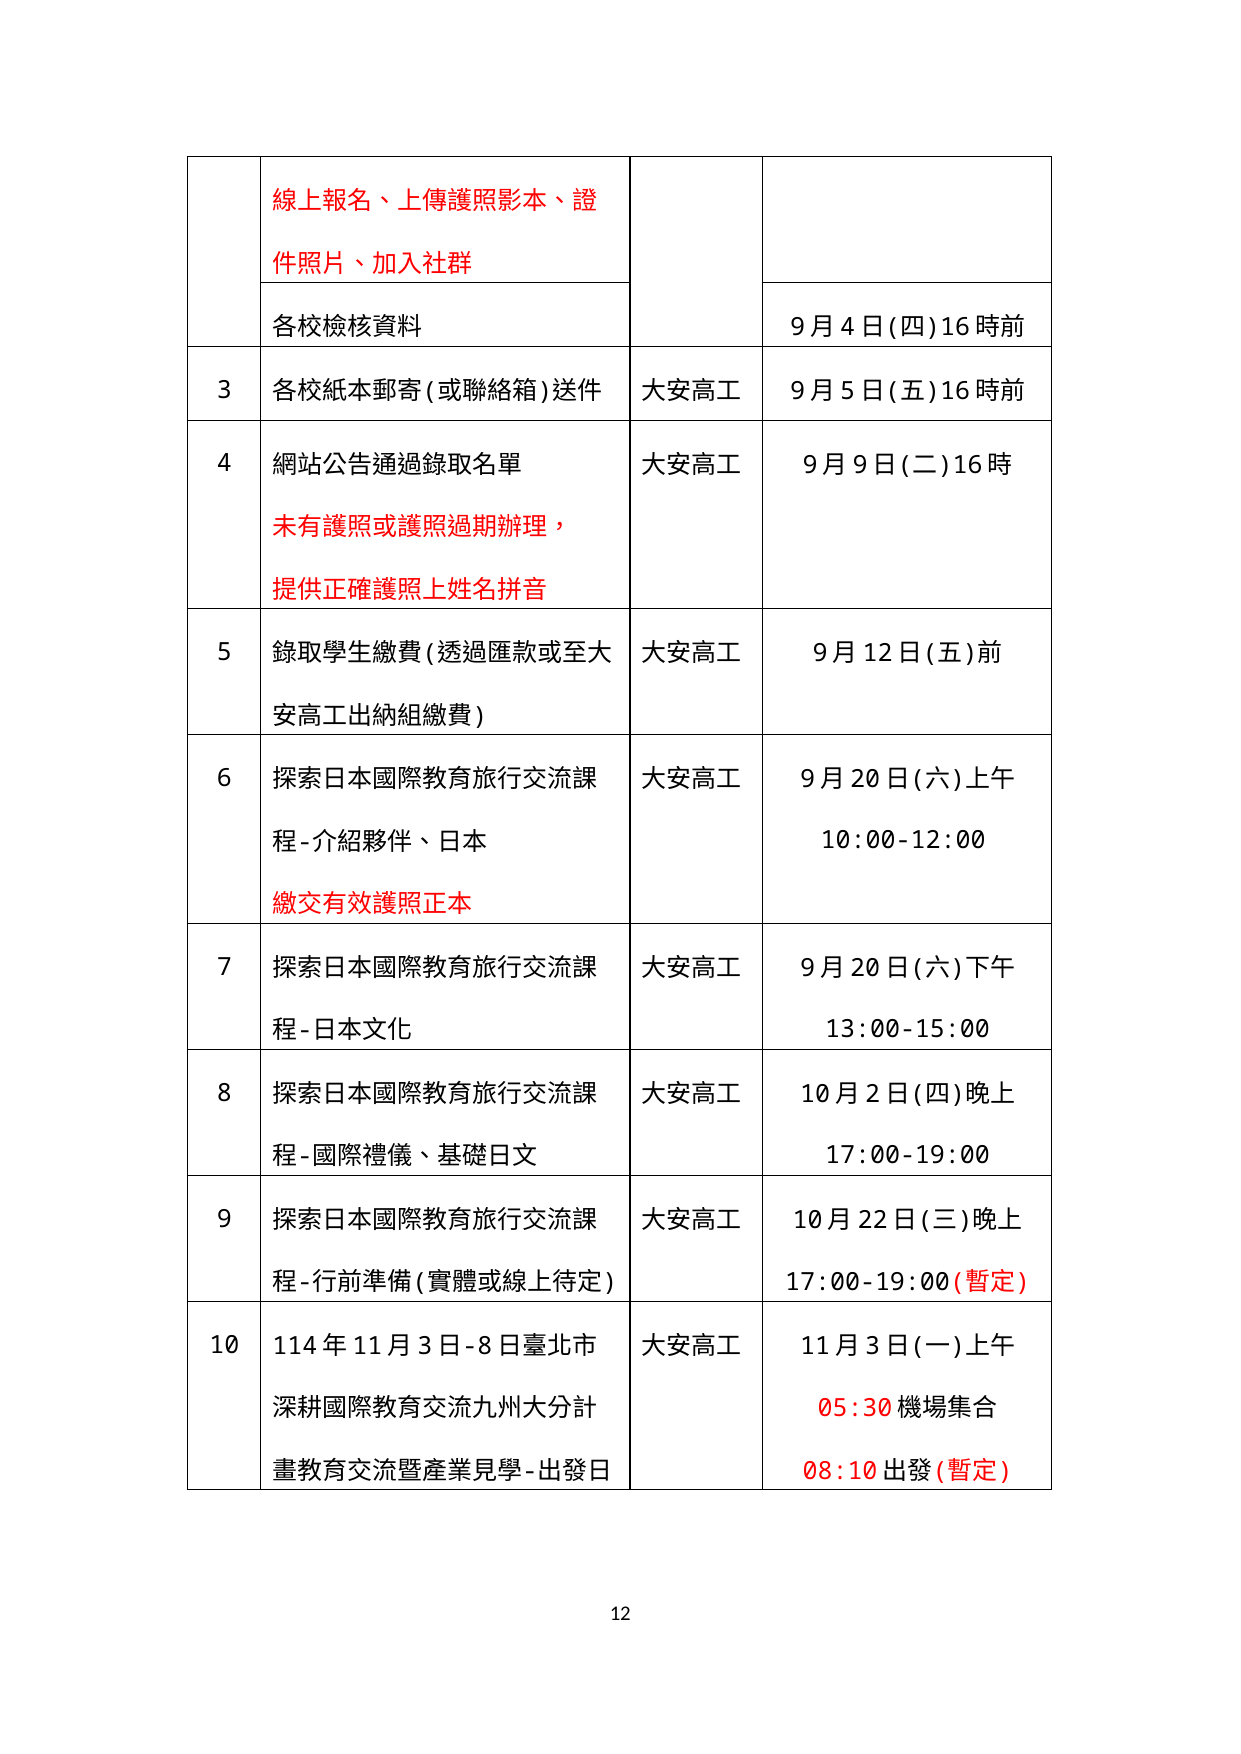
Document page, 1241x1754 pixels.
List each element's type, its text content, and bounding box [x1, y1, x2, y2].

table_cell 9月4日(四)16時前 [763, 283, 1051, 346]
table_cell 7 [188, 924, 260, 1049]
table_cell 大安高工 [631, 1176, 762, 1301]
table_cell 大安高工 [631, 1302, 762, 1489]
table_cell 9月20日(六)下午 13:00-15:00 [763, 924, 1051, 1049]
table_cell 3 [188, 347, 260, 419]
table_cell 探索日本國際教育旅行交流課程-日本文化 [261, 924, 629, 1049]
table_cell 大安高工 [631, 421, 762, 608]
table_cell 9月5日(五)16時前 [763, 347, 1051, 419]
table_cell 各校檢核資料 [261, 283, 629, 346]
table_cell 網站公告通過錄取名單 未有護照或護照過期辦理， 提供正確護照上姓名拼音 [261, 421, 629, 608]
table_cell 各校紙本郵寄(或聯絡箱)送件 [261, 347, 629, 419]
table_cell 探索日本國際教育旅行交流課程-國際禮儀、基礎日文 [261, 1050, 629, 1175]
table_cell [763, 157, 1051, 282]
table_cell 大安高工 [631, 1050, 762, 1175]
table_cell 114年11月3日-8日臺北市深耕國際教育交流九州大分計畫教育交流暨產業見學-出發日 [261, 1302, 629, 1489]
table_cell 10 [188, 1302, 260, 1489]
table_cell 探索日本國際教育旅行交流課程-介紹夥伴、日本 繳交有效護照正本 [261, 735, 629, 923]
table_cell 大安高工 [631, 735, 762, 923]
table_cell 大安高工 [631, 609, 762, 734]
table_cell 11月3日(一)上午 05:30機場集合 08:10出發(暫定) [763, 1302, 1051, 1489]
table_cell 9 [188, 1176, 260, 1301]
table_cell 錄取學生繳費(透過匯款或至大安高工出納組繳費) [261, 609, 629, 734]
table_cell 8 [188, 1050, 260, 1175]
table_cell 10月2日(四)晚上 17:00-19:00 [763, 1050, 1051, 1175]
table_cell 6 [188, 735, 260, 923]
table_cell 5 [188, 609, 260, 734]
table_cell 9月20日(六)上午 10:00-12:00 [763, 735, 1051, 923]
table_cell [188, 157, 260, 346]
table_cell [631, 157, 762, 346]
table_cell 9月12日(五)前 [763, 609, 1051, 734]
table_cell 9月9日(二)16時 [763, 421, 1051, 608]
table_cell 線上報名、上傳護照影本、證件照片、加入社群 [261, 157, 629, 282]
table_cell 大安高工 [631, 924, 762, 1049]
table_cell 4 [188, 421, 260, 608]
table_cell 探索日本國際教育旅行交流課程-行前準備(實體或線上待定) [261, 1176, 629, 1301]
table_cell 大安高工 [631, 347, 762, 419]
table_cell 10月22日(三)晚上 17:00-19:00(暫定) [763, 1176, 1051, 1301]
